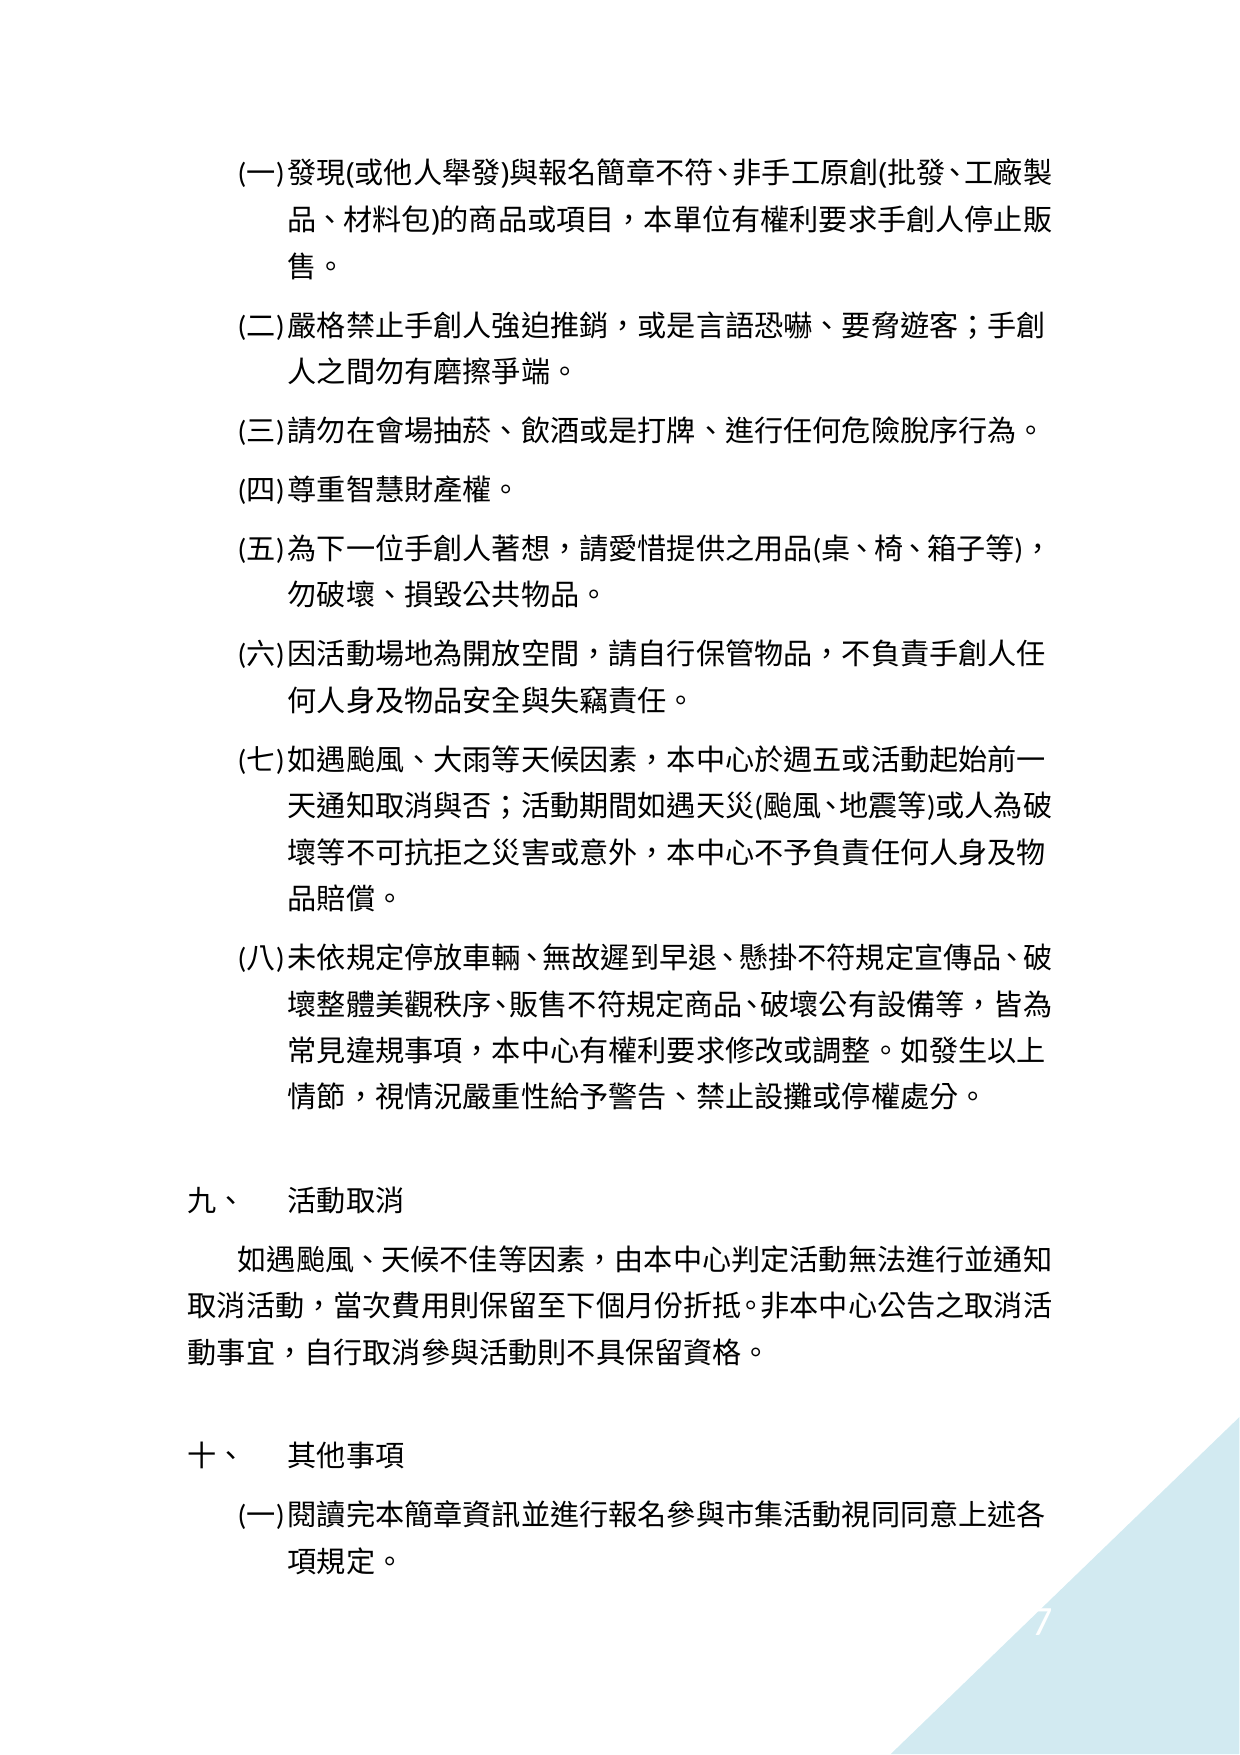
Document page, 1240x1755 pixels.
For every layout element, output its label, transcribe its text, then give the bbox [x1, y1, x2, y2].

list 嚴格禁止手創人強迫推銷，或是言語恐嚇、要脅遊客；手創人之間勿有磨擦爭端。 [237, 302, 1052, 391]
list 閱讀完本簡章資訊並進行報名參與市集活動視同同意上述各項規定。 [237, 1492, 1052, 1581]
text 如遇颱風、天候不佳等因素，由本中心判定活動無法進行並通知取消活動，當次費用則保留至下個月份折抵。非本中心公告之取消活動事宜，自行取消參與活動則不具保留資格。 [187, 1236, 1052, 1372]
list 活動取消 [187, 1177, 1052, 1220]
list 其他事項 [187, 1433, 1052, 1475]
list 因活動場地為開放空間，請自行保管物品，不負責手創人任何人身及物品安全與失竊責任。 [237, 631, 1052, 719]
list 為下一位手創人著想，請愛惜提供之用品(桌、椅、箱子等)，勿破壞、損毀公共物品。 [237, 525, 1052, 614]
list 請勿在會場抽菸、飲酒或是打牌、進行任何危險脫序行為。 [237, 407, 1052, 450]
list 未依規定停放車輛、無故遲到早退、懸掛不符規定宣傳品、破壞整體美觀秩序、販售不符規定商品、破壞公有設備等，皆為常見違規事項，本中心有權利要求修改或調整。如發生以上情節，視情況嚴重性給予警告、禁止設攤或停權處分。 [237, 934, 1052, 1116]
list 尊重智慧財產權。 [237, 466, 1052, 509]
list 發現(或他人舉發)與報名簡章不符、非手工原創(批發、工廠製品、材料包)的商品或項目，本單位有權利要求手創人停止販售。 [237, 150, 1052, 285]
list 如遇颱風、大雨等天候因素，本中心於週五或活動起始前一天通知取消與否；活動期間如遇天災(颱風、地震等)或人為破壞等不可抗拒之災害或意外，本中心不予負責任何人身及物品賠償。 [237, 736, 1052, 918]
